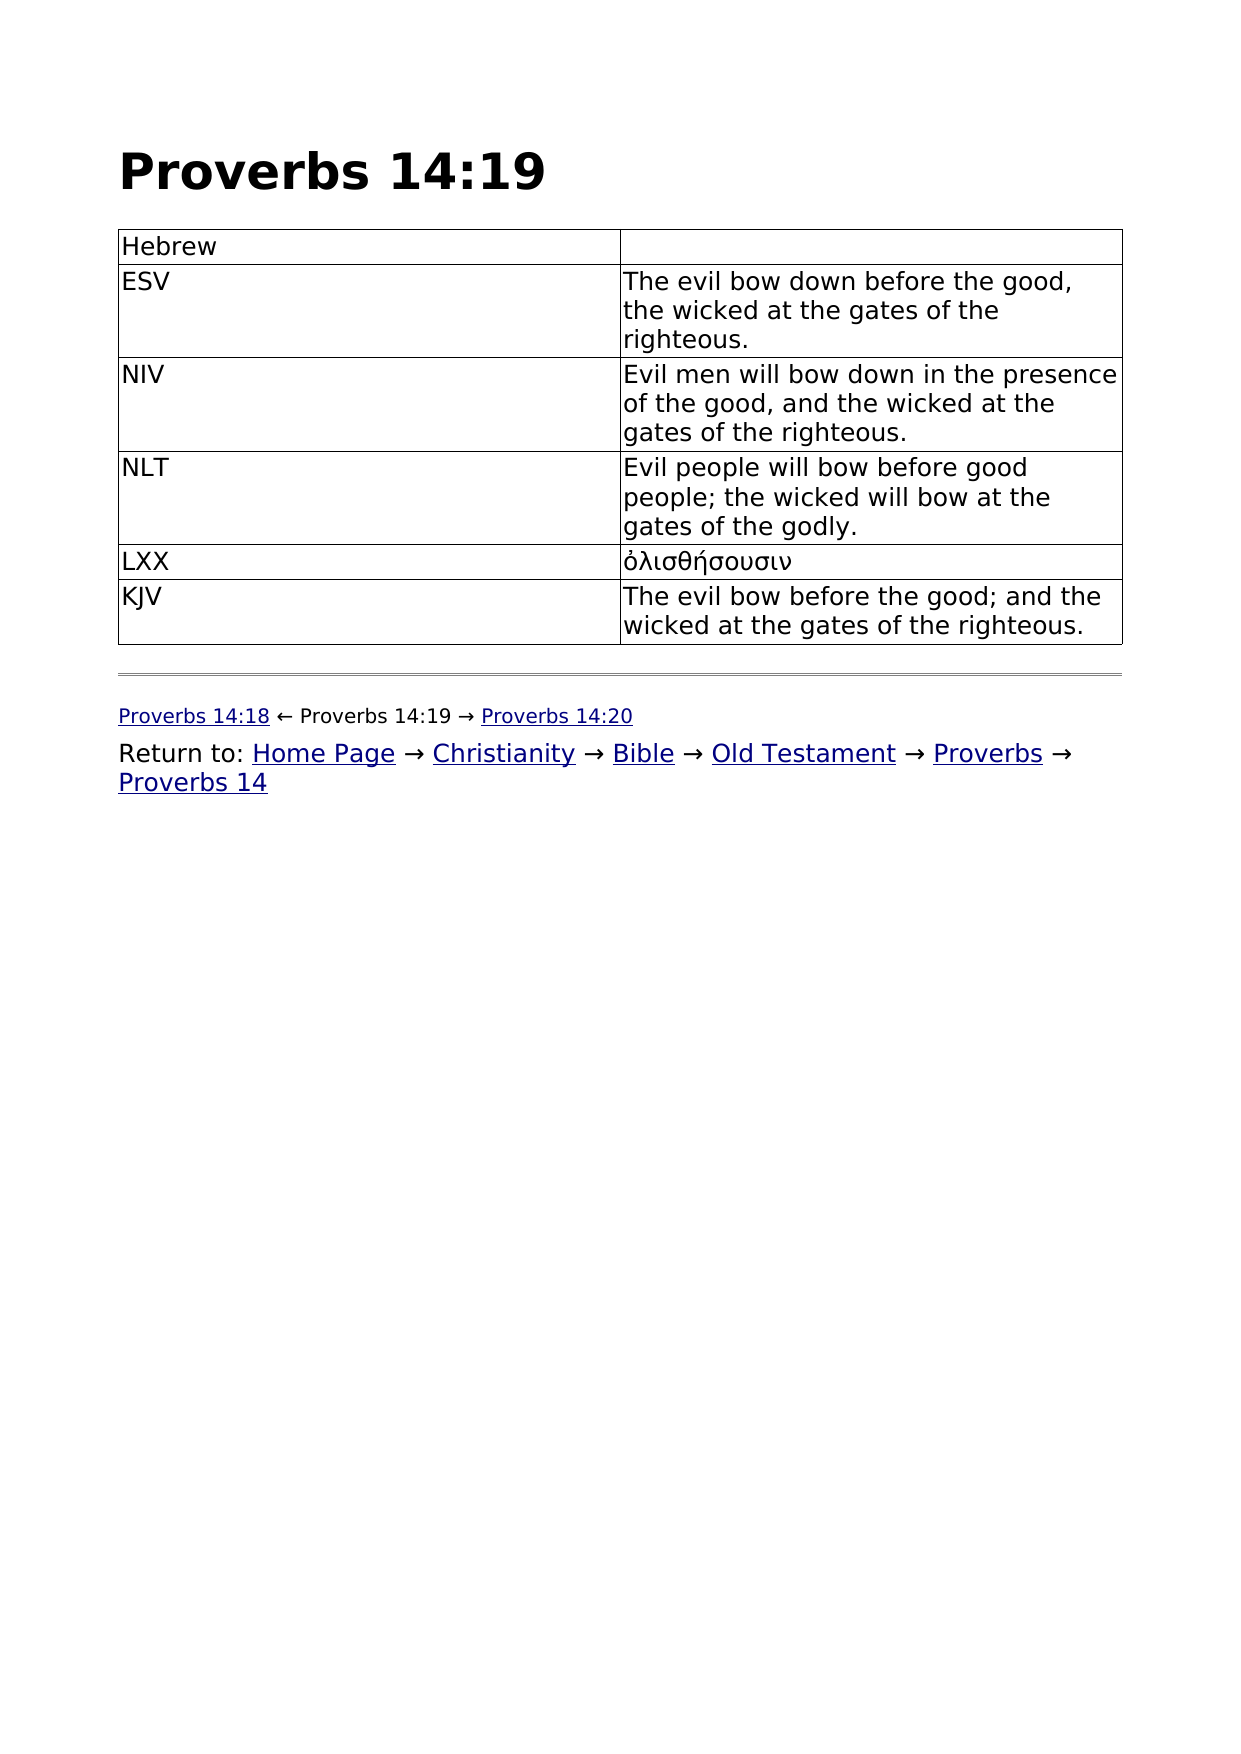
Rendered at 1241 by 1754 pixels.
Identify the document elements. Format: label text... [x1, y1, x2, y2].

table_header [621, 230, 1122, 264]
table_cell Evil people will bow before good people; the wicked will bow at the gates of the godly. [621, 452, 1122, 544]
table_cell ὀλισθήσουσιν [621, 545, 1122, 579]
table_cell KJV [119, 580, 620, 643]
text Proverbs 14:18 ← Proverbs 14:19 → Proverbs 14:20 [118, 705, 1122, 739]
table_cell Evil men will bow down in the presence of the good, and the wicked at the gates of the righteous. [621, 358, 1122, 451]
table_header Hebrew [119, 230, 620, 264]
table_cell NLT [119, 452, 620, 544]
table_cell The evil bow before the good; and the wicked at the gates of the righteous. [621, 580, 1122, 643]
table_cell LXX [119, 545, 620, 579]
subtitle Proverbs 14:19 [118, 143, 1122, 201]
table_cell ESV [119, 265, 620, 357]
table_cell NIV [119, 358, 620, 451]
text Return to: Home Page → Christianity → Bible → Old Testament → Proverbs → Proverbs 14 [118, 739, 1122, 797]
table_cell The evil bow down before the good, the wicked at the gates of the righteous. [621, 265, 1122, 357]
